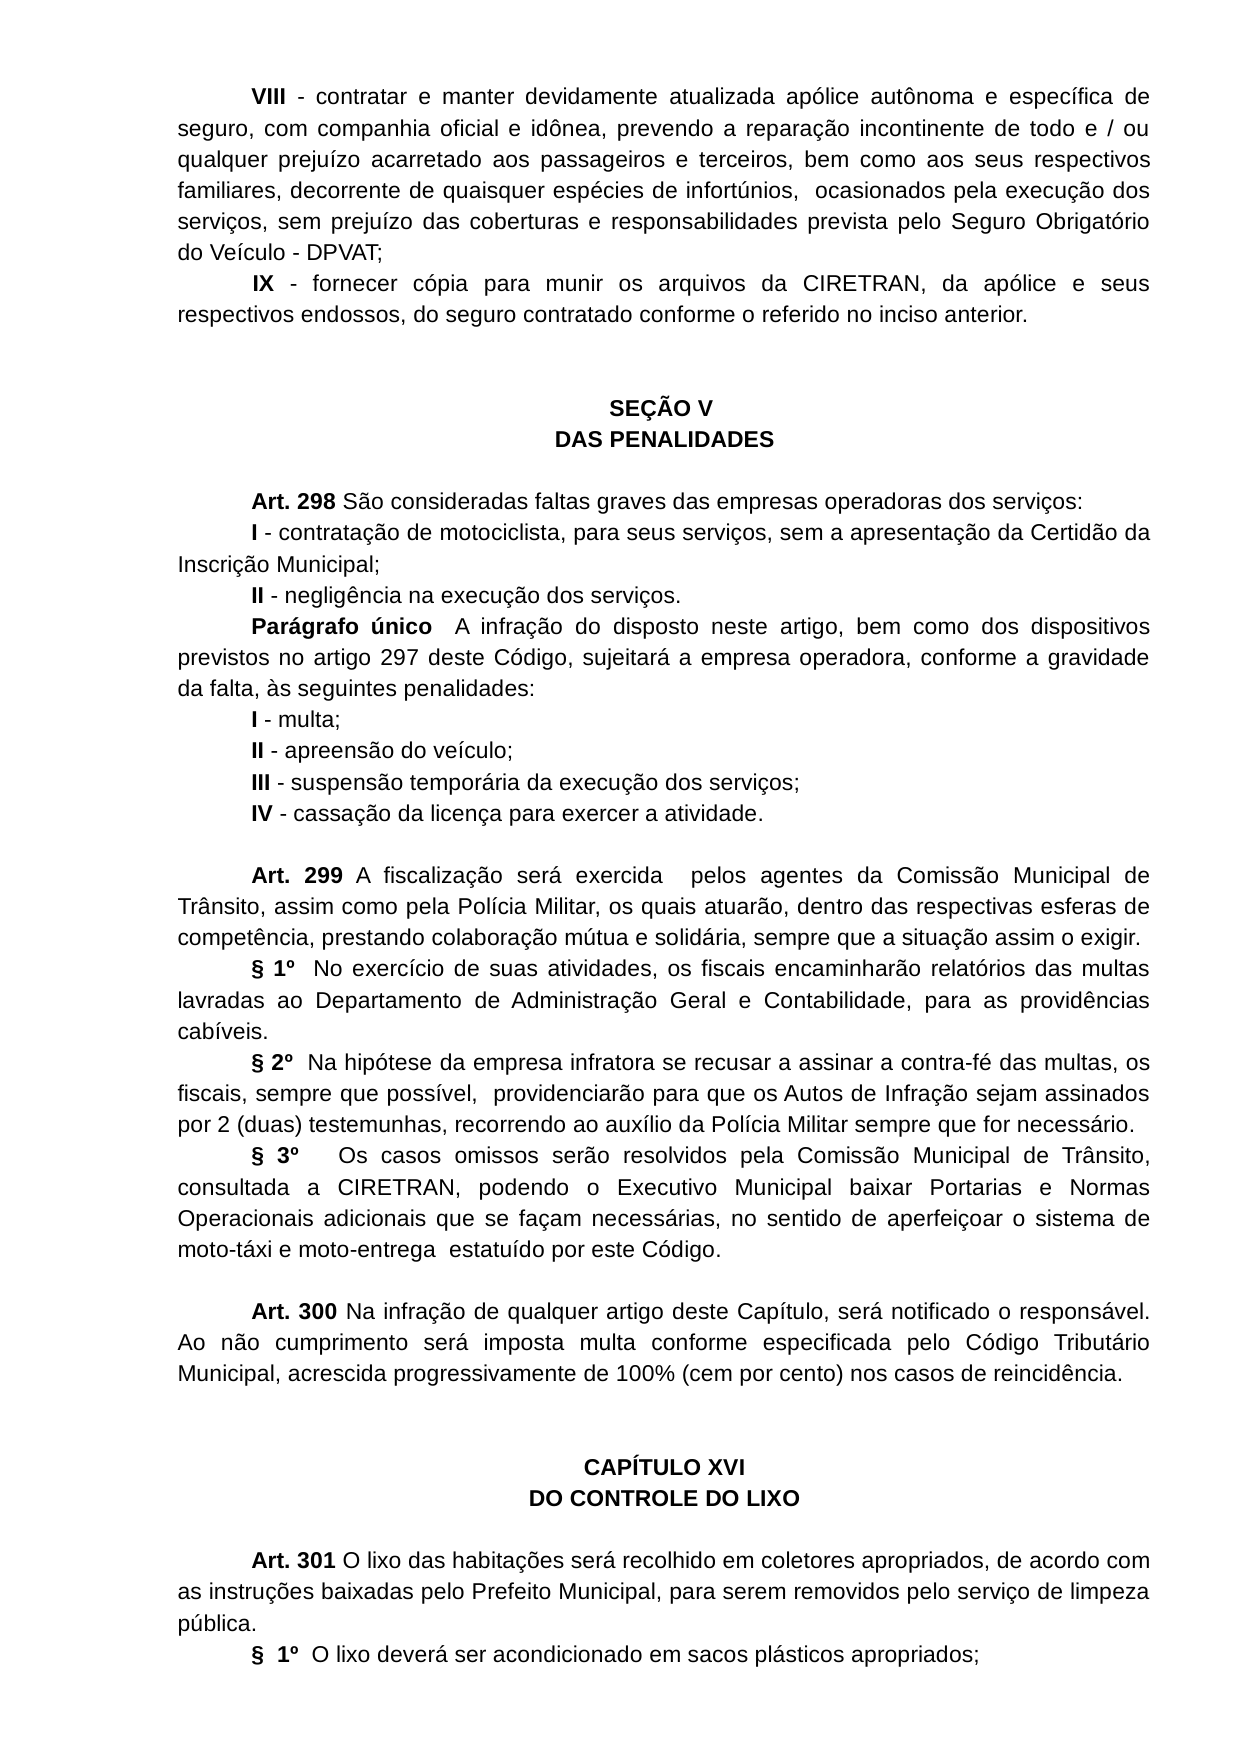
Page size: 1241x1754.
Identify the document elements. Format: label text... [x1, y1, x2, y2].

text I - contratação de motociclista, para seus serviços, sem a apresentação da Certidão da Inscrição Municipal; [177, 519, 1152, 577]
text Art. 301 O lixo das habitações será recolhido em coletores apropriados, de acordo com as instruções baixadas pelo Prefeito Municipal, para serem removidos pelo serviço de limpeza pública. [177, 1547, 1152, 1636]
text § 2º Na hipótese da empresa infratora se recusar a assinar a contra-fé das multas, os fiscais, sempre que possível, providenciarão para que os Autos de Infração sejam assinados por 2 (duas) testemunhas, recorrendo ao auxílio da Polícia Militar sempre que for necessário. [177, 1048, 1152, 1138]
text VIII - contratar e manter devidamente atualizada apólice autônoma e específica de seguro, com companhia oficial e idônea, prevendo a reparação incontinente de todo e / ou qualquer prejuízo acarretado aos passageiros e terceiros, bem como aos seus respectivos familiares, decorrente de quaisquer espécies de infortúnios, ocasionados pela execução dos serviços, sem prejuízo das coberturas e responsabilidades prevista pelo Seguro Obrigatório do Veículo - DPVAT; [177, 83, 1152, 266]
text IX - fornecer cópia para munir os arquivos da CIRETRAN, da apólice e seus respectivos endossos, do seguro contratado conforme o referido no inciso anterior. [177, 269, 1152, 328]
text IV - cassação da licença para exercer a atividade. [177, 799, 1152, 826]
text CAPÍTULO XVI [177, 1453, 1152, 1480]
text II - apreensão do veículo; [177, 737, 1152, 764]
text § 1º O lixo deverá ser acondicionado em sacos plásticos apropriados; [177, 1640, 1152, 1667]
text Art. 300 Na infração de qualquer artigo deste Capítulo, será notificado o responsável. Ao não cumprimento será imposta multa conforme especificada pelo Código Tributário Municipal, acrescida progressivamente de 100% (cem por cento) nos casos de reincidência. [177, 1297, 1152, 1387]
text I - multa; [177, 706, 1152, 733]
text DO CONTROLE DO LIXO [177, 1484, 1152, 1511]
text Art. 299 A fiscalização será exercida pelos agentes da Comissão Municipal de Trânsito, assim como pela Polícia Militar, os quais atuarão, dentro das respectivas esferas de competência, prestando colaboração mútua e solidária, sempre que a situação assim o exigir. [177, 861, 1152, 951]
text DAS PENALIDADES [177, 425, 1152, 452]
text SEÇÃO V [177, 394, 1152, 421]
text Parágrafo único A infração do disposto neste artigo, bem como dos dispositivos previstos no artigo 297 deste Código, sujeitará a empresa operadora, conforme a gravidade da falta, às seguintes penalidades: [177, 612, 1152, 702]
text § 3º Os casos omissos serão resolvidos pela Comissão Municipal de Trânsito, consultada a CIRETRAN, podendo o Executivo Municipal baixar Portarias e Normas Operacionais adicionais que se façam necessárias, no sentido de aperfeiçoar o sistema de moto-táxi e moto-entrega estatuído por este Código. [177, 1142, 1152, 1262]
text III - suspensão temporária da execução dos serviços; [177, 768, 1152, 795]
text Art. 298 São consideradas faltas graves das empresas operadoras dos serviços: [177, 488, 1152, 515]
text § 1º No exercício de suas atividades, os fiscais encaminharão relatórios das multas lavradas ao Departamento de Administração Geral e Contabilidade, para as providências cabíveis. [177, 955, 1152, 1044]
text II - negligência na execução dos serviços. [177, 581, 1152, 608]
